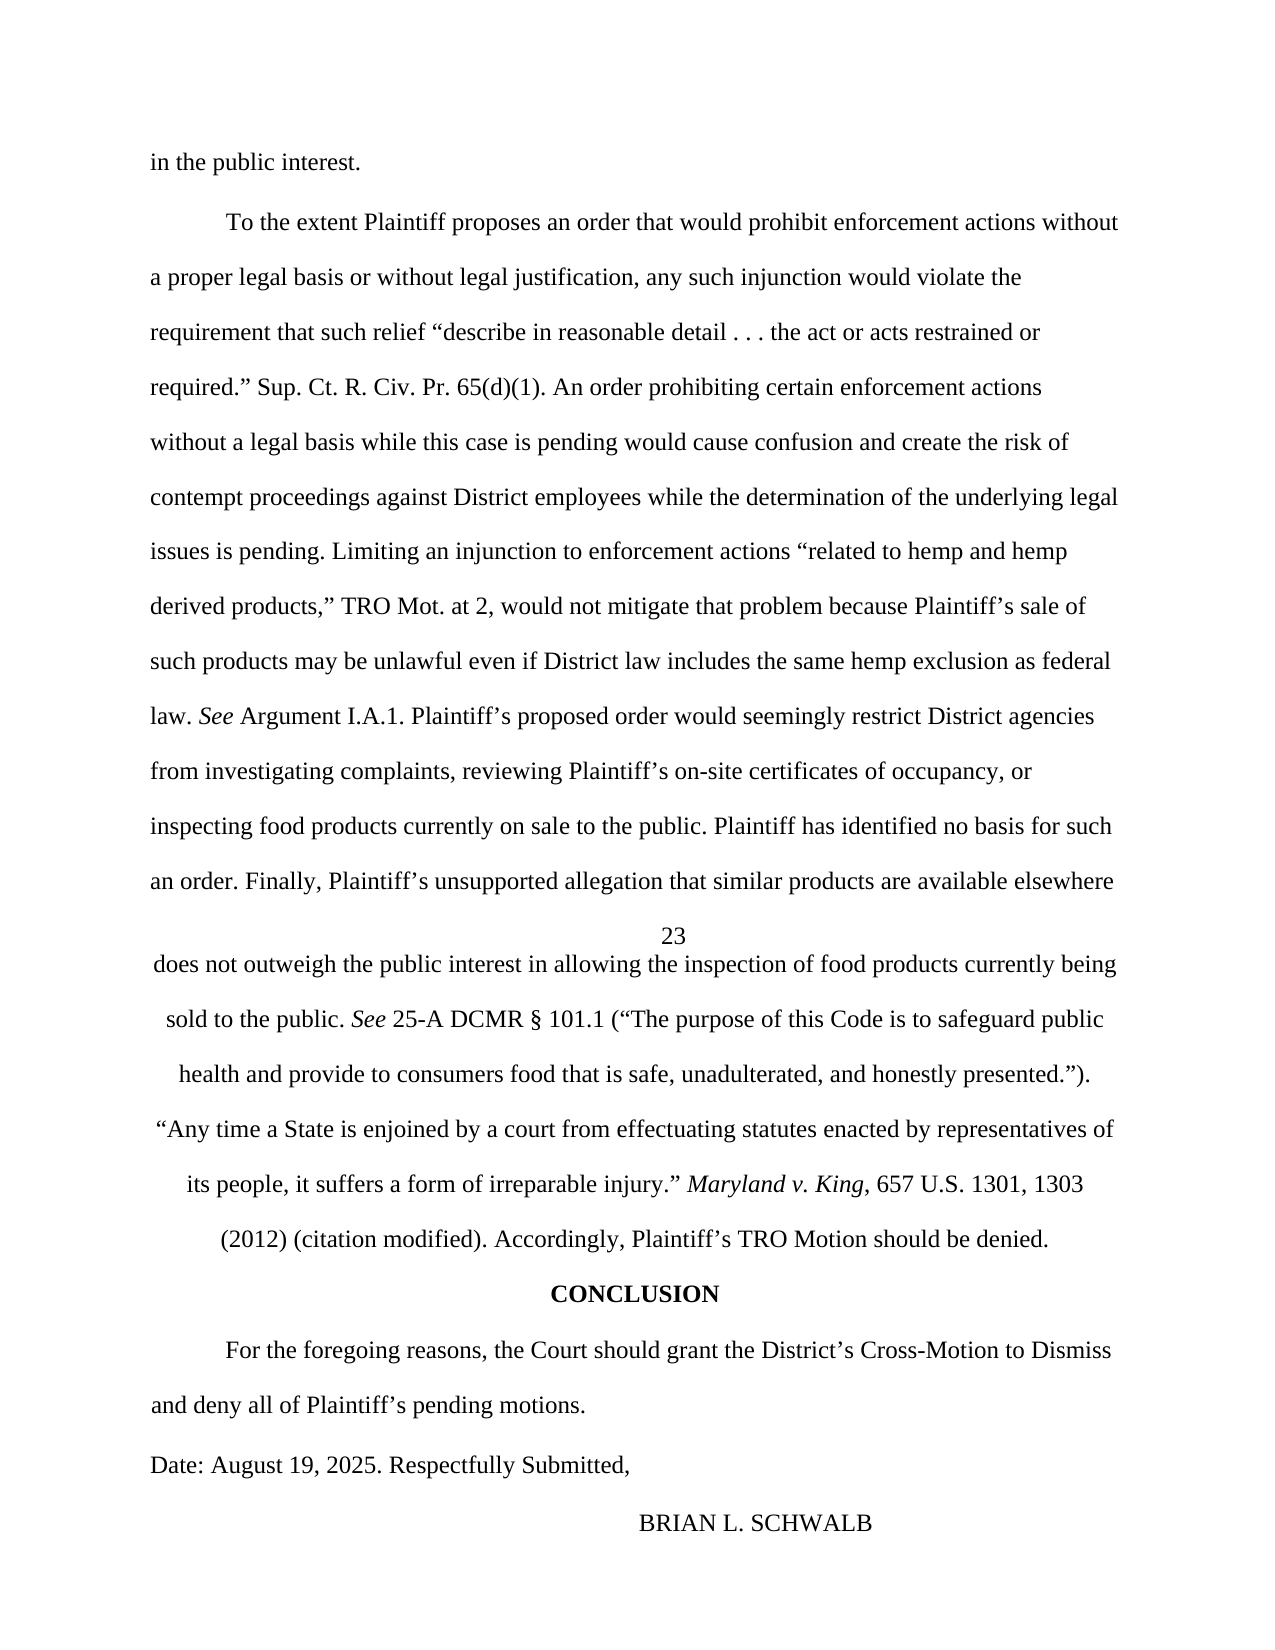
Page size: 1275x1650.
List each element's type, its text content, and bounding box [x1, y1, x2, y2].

text BRIAN L. SCHWALB [147, 1508, 873, 1536]
text To the extent Plaintiff proposes an order that would prohibit enforcement actions without a proper legal basis or without legal justification, any such injunction would violate the requirement that such relief “describe in reasonable detail . . . the act or acts restrained or required.” Sup. Ct. R. Civ. Pr. 65(d)(1). An order prohibiting certain enforcement actions without a legal basis while this case is pending would cause confusion and create the risk of contempt proceedings against District employees while the determination of the underlying legal issues is pending. Limiting an injunction to enforcement actions “related to hemp and hemp derived products,” TRO Mot. at 2, would not mitigate that problem because Plaintiff’s sale of such products may be unlawful even if District law includes the same hemp exclusion as federal law. See Argument I.A.1. Plaintiff’s proposed order would seemingly restrict District agencies from investigating complaints, reviewing Plaintiff’s on-site certificates of occupancy, or inspecting food products currently on sale to the public. Plaintiff has identified no basis for such an order. Finally, Plaintiff’s unsupported allegation that similar products are available elsewhere [150, 207, 1127, 894]
text in the public interest. [150, 147, 1126, 176]
text 23 [147, 921, 686, 949]
text Date: August 19, 2025. Respectfully Submitted, [150, 1451, 1131, 1479]
text does not outweigh the public interest in allowing the inspection of food products currently being sold to the public. See 25-A DCMR § 101.1 (“The purpose of this Code is to safeguard public health and provide to consumers food that is safe, unadulterated, and honestly presented.”). “Any time a State is enjoined by a court from effectuating statutes enacted by representatives of its people, it suffers a form of irreparable injury.” Maryland v. King, 657 U.S. 1301, 1303 (2012) (citation modified). Accordingly, Plaintiff’s TRO Motion should be denied. CONCLUSION [150, 949, 1120, 1308]
text For the foregoing reasons, the Court should grant the District’s Cross-Motion to Dismiss and deny all of Plaintiff’s pending motions. [151, 1335, 1118, 1419]
